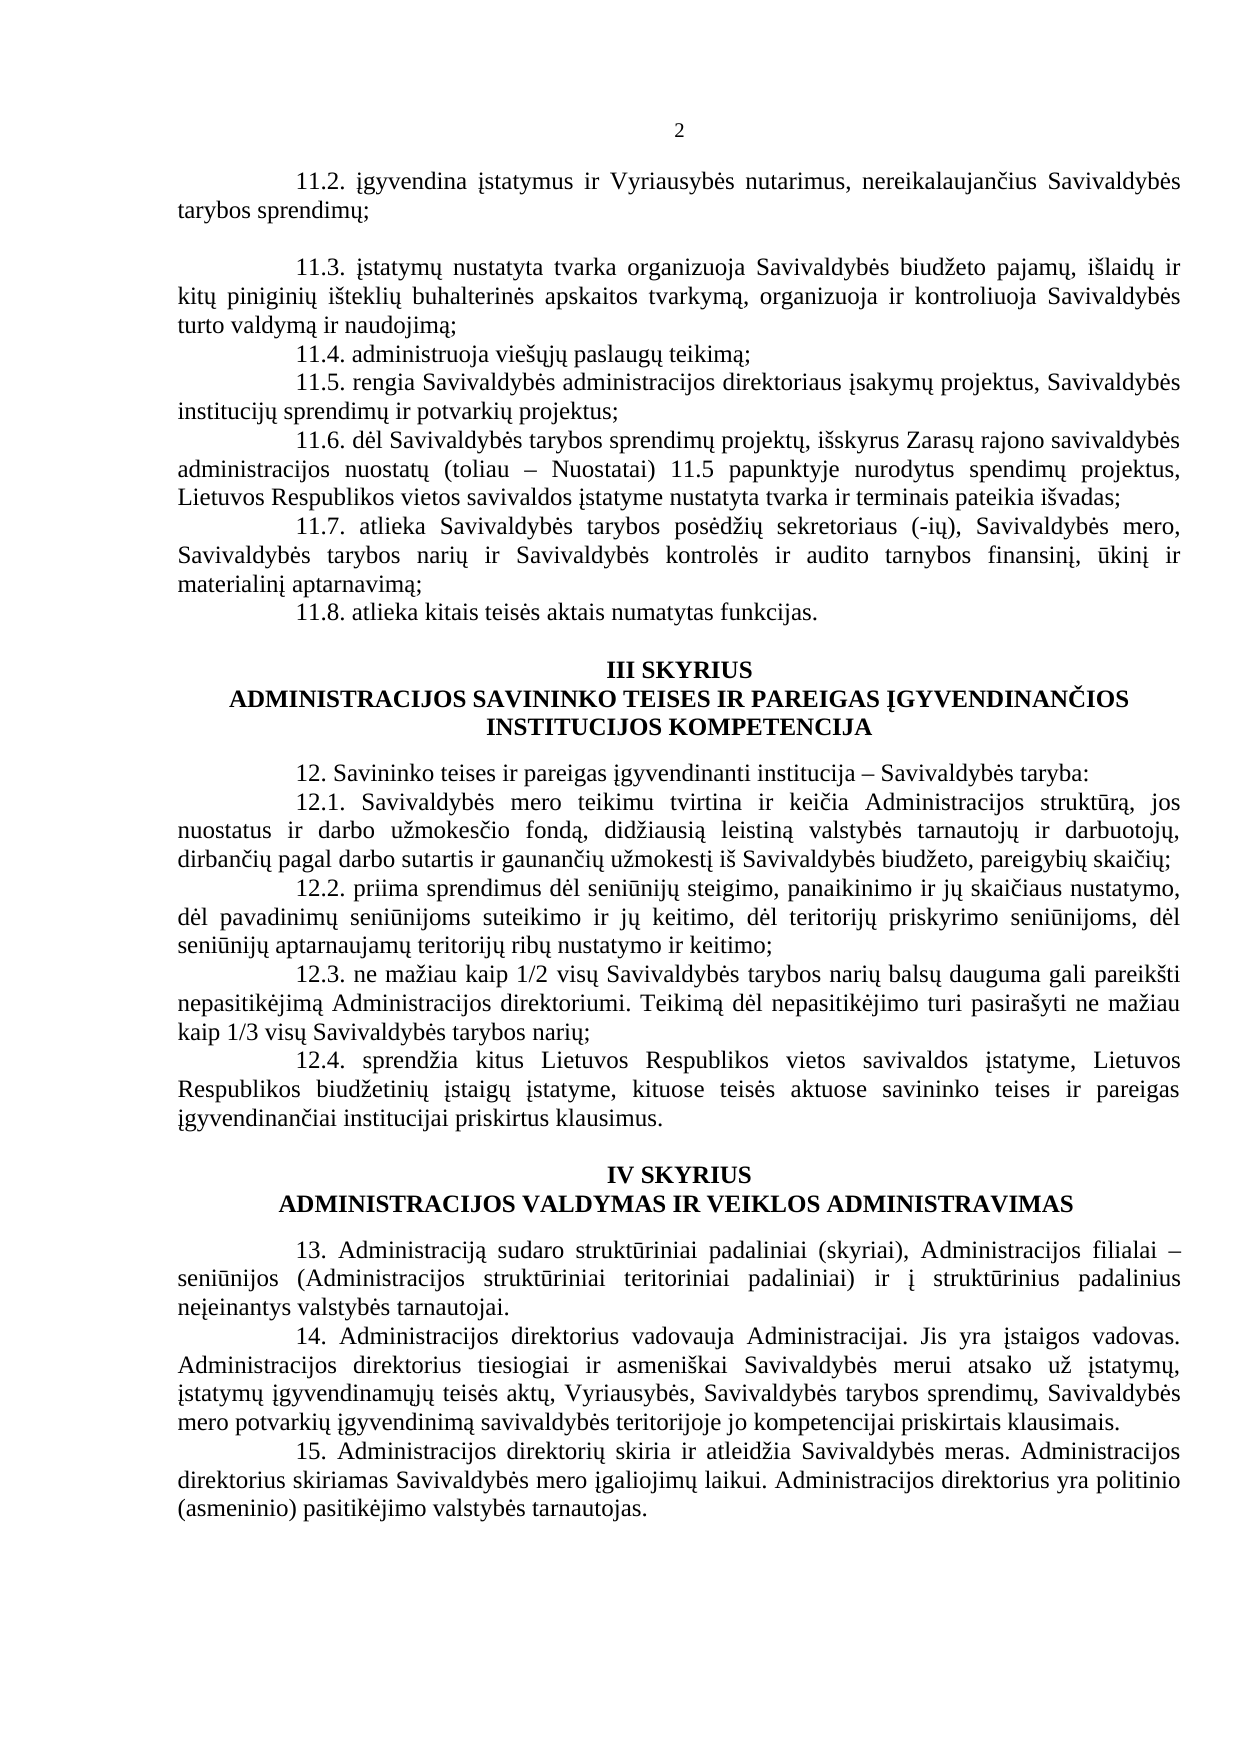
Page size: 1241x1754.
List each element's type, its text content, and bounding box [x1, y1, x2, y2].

text ADMINISTRACIJOS SAVININKO TEISES IR PAREIGAS ĮGYVENDINANČIOS INSTITUCIJOS KOMPETENCIJA [177, 684, 1181, 741]
text 11.8. atlieka kitais teisės aktais numatytas funkcijas. [177, 597, 1181, 626]
text 11.6. dėl Savivaldybės tarybos sprendimų projektų, išskyrus Zarasų rajono savivaldybės administracijos nuostatų (toliau – Nuostatai) 11.5 papunktyje nurodytus spendimų projektus, Lietuvos Respublikos vietos savivaldos įstatyme nustatyta tvarka ir terminais pateikia išvadas; [177, 425, 1181, 511]
text ADMINISTRACIJOS VALDYMAS IR VEIKLOS ADMINISTRAVIMAS [177, 1189, 1181, 1218]
text III SKYRIUS [177, 655, 1181, 684]
text 12.2. priima sprendimus dėl seniūnijų steigimo, panaikinimo ir jų skaičiaus nustatymo, dėl pavadinimų seniūnijoms suteikimo ir jų keitimo, dėl teritorijų priskyrimo seniūnijoms, dėl seniūnijų aptarnaujamų teritorijų ribų nustatymo ir keitimo; [177, 873, 1181, 959]
text 12.4. sprendžia kitus Lietuvos Respublikos vietos savivaldos įstatyme, Lietuvos Respublikos biudžetinių įstaigų įstatyme, kituose teisės aktuose savininko teises ir pareigas įgyvendinančiai institucijai priskirtus klausimus. [177, 1046, 1181, 1132]
text 12.3. ne mažiau kaip 1/2 visų Savivaldybės tarybos narių balsų dauguma gali pareikšti nepasitikėjimą Administracijos direktoriumi. Teikimą dėl nepasitikėjimo turi pasirašyti ne mažiau kaip 1/3 visų Savivaldybės tarybos narių; [177, 959, 1181, 1046]
text 15. Administracijos direktorių skiria ir atleidžia Savivaldybės meras. Administracijos direktorius skiriamas Savivaldybės mero įgaliojimų laikui. Administracijos direktorius yra politinio (asmeninio) pasitikėjimo valstybės tarnautojas. [177, 1436, 1181, 1522]
text 11.5. rengia Savivaldybės administracijos direktoriaus įsakymų projektus, Savivaldybės institucijų sprendimų ir potvarkių projektus; [177, 367, 1181, 425]
text IV SKYRIUS [177, 1161, 1181, 1189]
text 14. Administracijos direktorius vadovauja Administracijai. Jis yra įstaigos vadovas. Administracijos direktorius tiesiogiai ir asmeniškai Savivaldybės merui atsako už įstatymų, įstatymų įgyvendinamųjų teisės aktų, Vyriausybės, Savivaldybės tarybos sprendimų, Savivaldybės mero potvarkių įgyvendinimą savivaldybės teritorijoje jo kompetencijai priskirtais klausimais. [177, 1321, 1181, 1436]
text 11.3. įstatymų nustatyta tvarka organizuoja Savivaldybės biudžeto pajamų, išlaidų ir kitų piniginių išteklių buhalterinės apskaitos tvarkymą, organizuoja ir kontroliuoja Savivaldybės turto valdymą ir naudojimą; [177, 252, 1181, 339]
text 12.1. Savivaldybės mero teikimu tvirtina ir keičia Administracijos struktūrą, jos nuostatus ir darbo užmokesčio fondą, didžiausią leistiną valstybės tarnautojų ir darbuotojų, dirbančių pagal darbo sutartis ir gaunančių užmokestį iš Savivaldybės biudžeto, pareigybių skaičių; [177, 787, 1181, 873]
text 11.4. administruoja viešųjų paslaugų teikimą; [177, 339, 1181, 367]
text 13. Administraciją sudaro struktūriniai padaliniai (skyriai), Administracijos filialai – seniūnijos (Administracijos struktūriniai teritoriniai padaliniai) ir į struktūrinius padalinius neįeinantys valstybės tarnautojai. [177, 1235, 1181, 1321]
text 11.2. įgyvendina įstatymus ir Vyriausybės nutarimus, nereikalaujančius Savivaldybės tarybos sprendimų; [177, 166, 1181, 224]
text 11.7. atlieka Savivaldybės tarybos posėdžių sekretoriaus (-ių), Savivaldybės mero, Savivaldybės tarybos narių ir Savivaldybės kontrolės ir audito tarnybos finansinį, ūkinį ir materialinį aptarnavimą; [177, 511, 1181, 597]
text 12. Savininko teises ir pareigas įgyvendinanti institucija – Savivaldybės taryba: [177, 758, 1181, 787]
